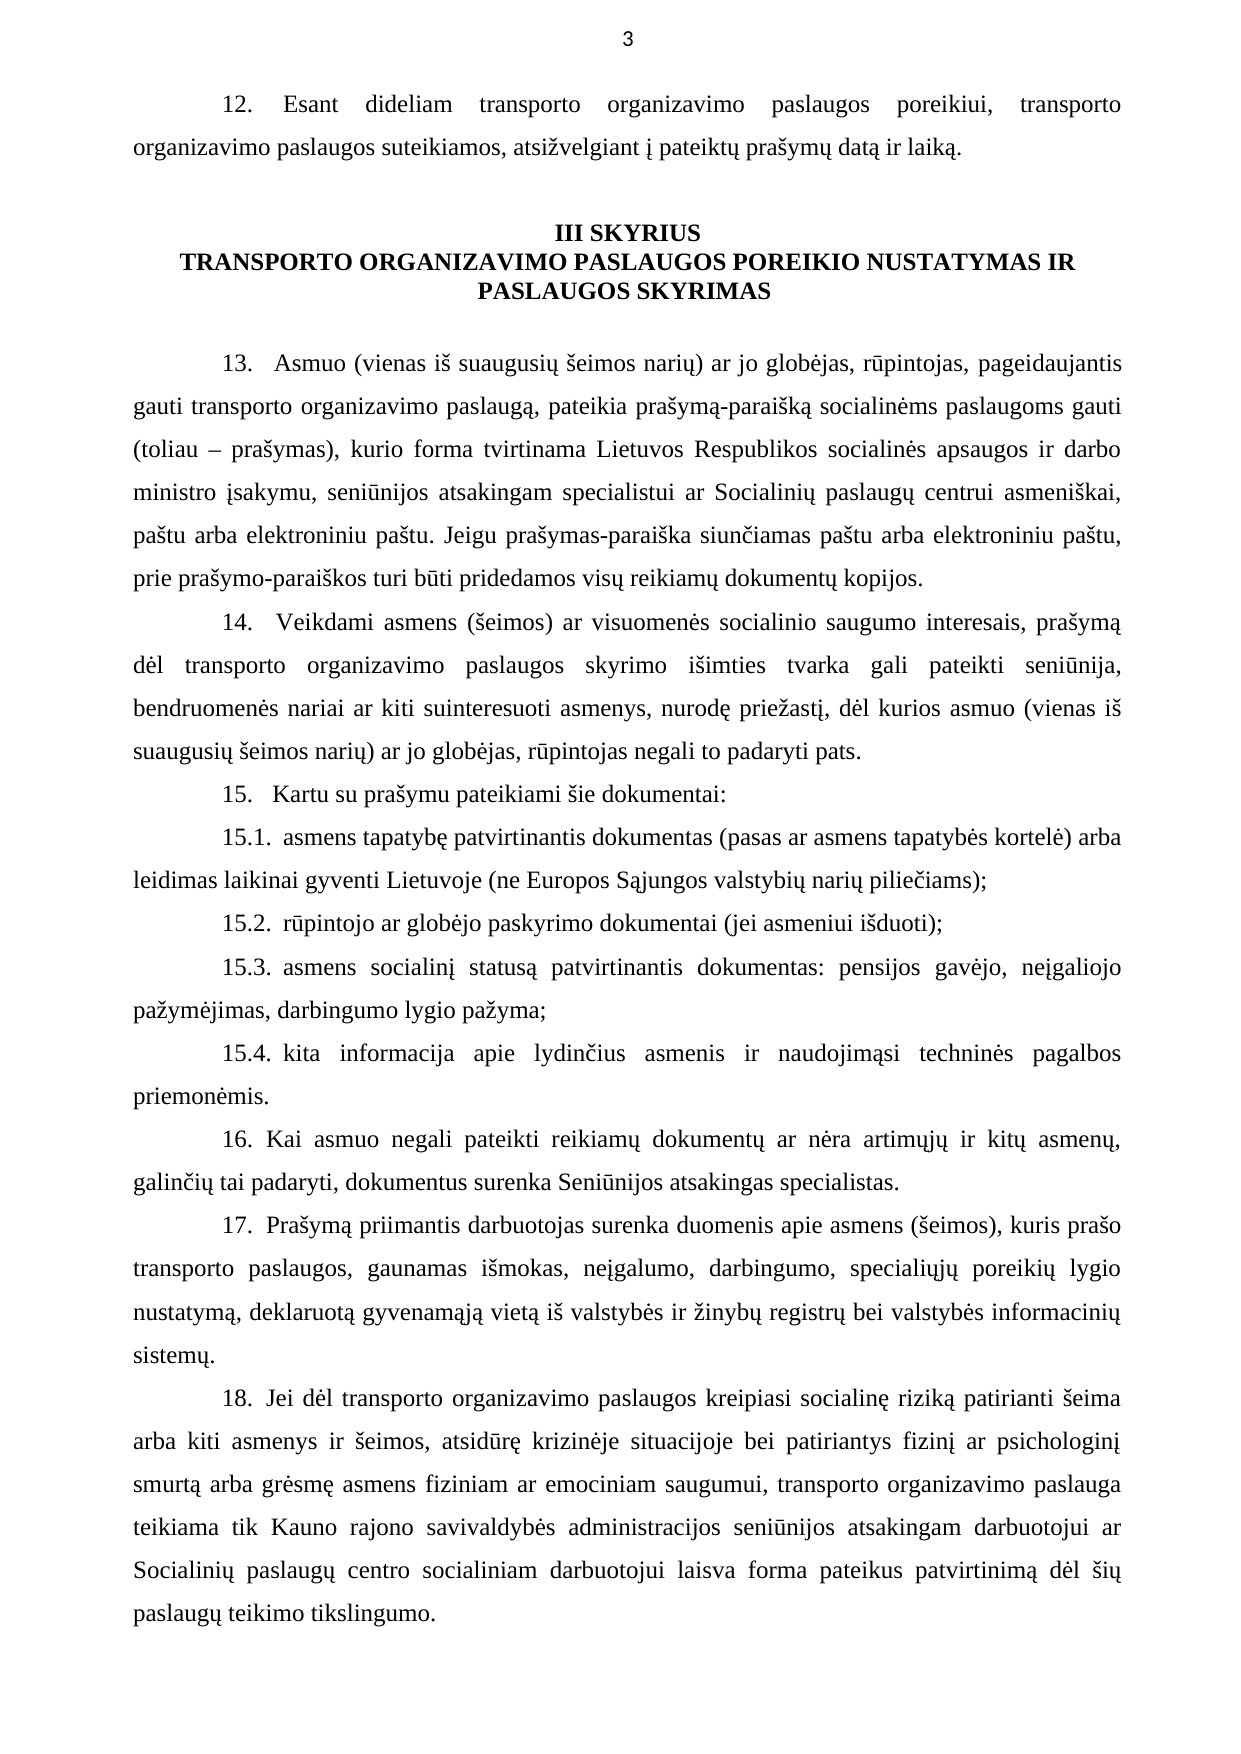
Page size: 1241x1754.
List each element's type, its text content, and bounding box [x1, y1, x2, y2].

text 15.3. asmens socialinį statusą patvirtinantis dokumentas: pensijos gavėjo, neįgaliojo pažymėjimas, darbingumo lygio pažyma; [133, 952, 1122, 1023]
text 18. Jei dėl transporto organizavimo paslaugos kreipiasi socialinę riziką patirianti šeima arba kiti asmenys ir šeimos, atsidūrę krizinėje situacijoje bei patiriantys fizinį ar psichologinį smurtą arba grėsmę asmens fiziniam ar emociniam saugumui, transporto organizavimo paslauga teikiama tik Kauno rajono savivaldybės administracijos seniūnijos atsakingam darbuotojui ar Socialinių paslaugų centro socialiniam darbuotojui laisva forma pateikus patvirtinimą dėl šių paslaugų teikimo tikslingumo. [133, 1383, 1122, 1627]
text 13. Asmuo (vienas iš suaugusių šeimos narių) ar jo globėjas, rūpintojas, pageidaujantis gauti transporto organizavimo paslaugą, pateikia prašymą-paraišką socialinėms paslaugoms gauti (toliau – prašymas), kurio forma tvirtinama Lietuvos Respublikos socialinės apsaugos ir darbo ministro įsakymu, seniūnijos atsakingam specialistui ar Socialinių paslaugų centrui asmeniškai, paštu arba elektroniniu paštu. Jeigu prašymas-paraiška siunčiamas paštu arba elektroniniu paštu, prie prašymo-paraiškos turi būti pridedamos visų reikiamų dokumentų kopijos. [133, 348, 1122, 592]
text 16. Kai asmuo negali pateikti reikiamų dokumentų ar nėra artimųjų ir kitų asmenų, galinčių tai padaryti, dokumentus surenka Seniūnijos atsakingas specialistas. [133, 1124, 1122, 1196]
text 15.4. kita informacija apie lydinčius asmenis ir naudojimąsi techninės pagalbos priemonėmis. [133, 1038, 1122, 1110]
text 15.2. rūpintojo ar globėjo paskyrimo dokumentai (jei asmeniui išduoti); [133, 908, 1122, 937]
text 15. Kartu su prašymu pateikiami šie dokumentai: [133, 779, 1122, 808]
text 12. Esant dideliam transporto organizavimo paslaugos poreikiui, transporto organizavimo paslaugos suteikiamos, atsižvelgiant į pateiktų prašymų datą ir laiką. [133, 89, 1122, 161]
text 17. Prašymą priimantis darbuotojas surenka duomenis apie asmens (šeimos), kuris prašo transporto paslaugos, gaunamas išmokas, neįgalumo, darbingumo, specialiųjų poreikių lygio nustatymą, deklaruotą gyvenamąją vietą iš valstybės ir žinybų registrų bei valstybės informacinių sistemų. [133, 1210, 1122, 1368]
text 14. Veikdami asmens (šeimos) ar visuomenės socialinio saugumo interesais, prašymą dėl transporto organizavimo paslaugos skyrimo išimties tvarka gali pateikti seniūnija, bendruomenės nariai ar kiti suinteresuoti asmenys, nurodę priežastį, dėl kurios asmuo (vienas iš suaugusių šeimos narių) ar jo globėjas, rūpintojas negali to padaryti pats. [133, 607, 1122, 765]
text TRANSPORTO ORGANIZAVIMO PASLAUGOS POREIKIO NUSTATYMAS IR PASLAUGOS SKYRIMAS [133, 247, 1122, 305]
text III SKYRIUS [133, 218, 1122, 247]
text 15.1. asmens tapatybę patvirtinantis dokumentas (pasas ar asmens tapatybės kortelė) arba leidimas laikinai gyventi Lietuvoje (ne Europos Sąjungos valstybių narių piliečiams); [133, 822, 1122, 894]
